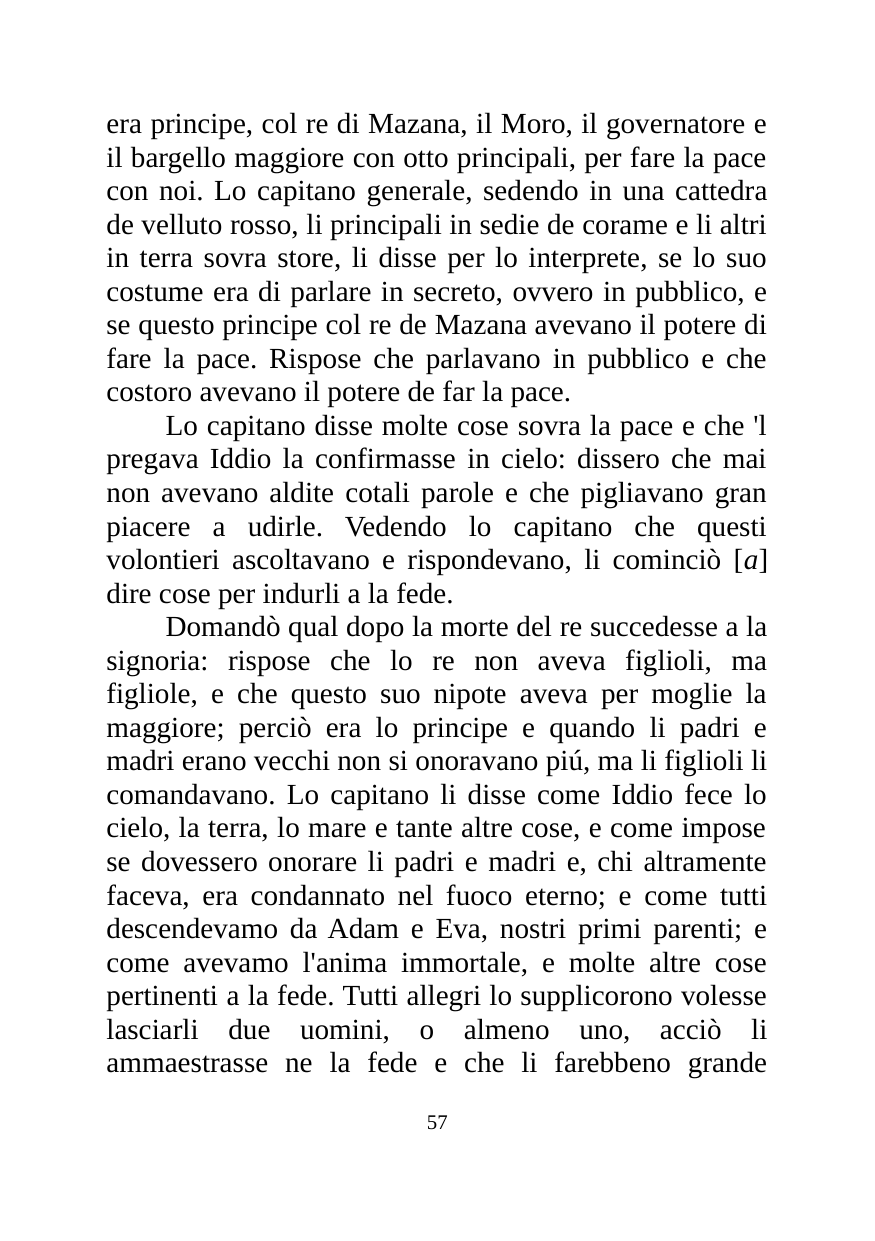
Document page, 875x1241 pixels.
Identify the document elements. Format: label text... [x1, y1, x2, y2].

text Domandò qual dopo la morte del re succedesse a la signoria: rispose che lo re non aveva figlioli, ma figliole, e che questo suo nipote aveva per moglie la maggiore; perciò era lo principe e quando li padri e madri erano vecchi non si onoravano piú, ma li figlioli li comandavano. Lo capitano li disse come Iddio fece lo cielo, la terra, lo mare e tante altre cose, e come impose se dovessero onorare li padri e madri e, chi altramente faceva, era condannato nel fuoco eterno; e come tutti descendevamo da Adam e Eva, nostri primi parenti; e come avevamo l'anima immortale, e molte altre cose pertinenti a la fede. Tutti allegri lo supplicorono volesse lasciarli due uomini, o almeno uno, acciò li ammaestrasse ne la fede e che li farebbeno grande [106, 609, 768, 1079]
text era principe, col re di Mazana, il Moro, il governatore e il bargello maggiore con otto principali, per fare la pace con noi. Lo capitano generale, sedendo in una cattedra de velluto rosso, li principali in sedie de corame e li altri in terra sovra store, li disse per lo interprete, se lo suo costume era di parlare in secreto, ovvero in pubblico, e se questo principe col re de Mazana avevano il potere di fare la pace. Rispose che parlavano in pubblico e che costoro avevano il potere de far la pace. [106, 106, 768, 408]
text Lo capitano disse molte cose sovra la pace e che 'l pregava Iddio la confirmasse in cielo: dissero che mai non avevano aldite cotali parole e che pigliavano gran piacere a udirle. Vedendo lo capitano che questi volontieri ascoltavano e rispondevano, li cominciò [a] dire cose per indurli a la fede. [106, 408, 768, 609]
